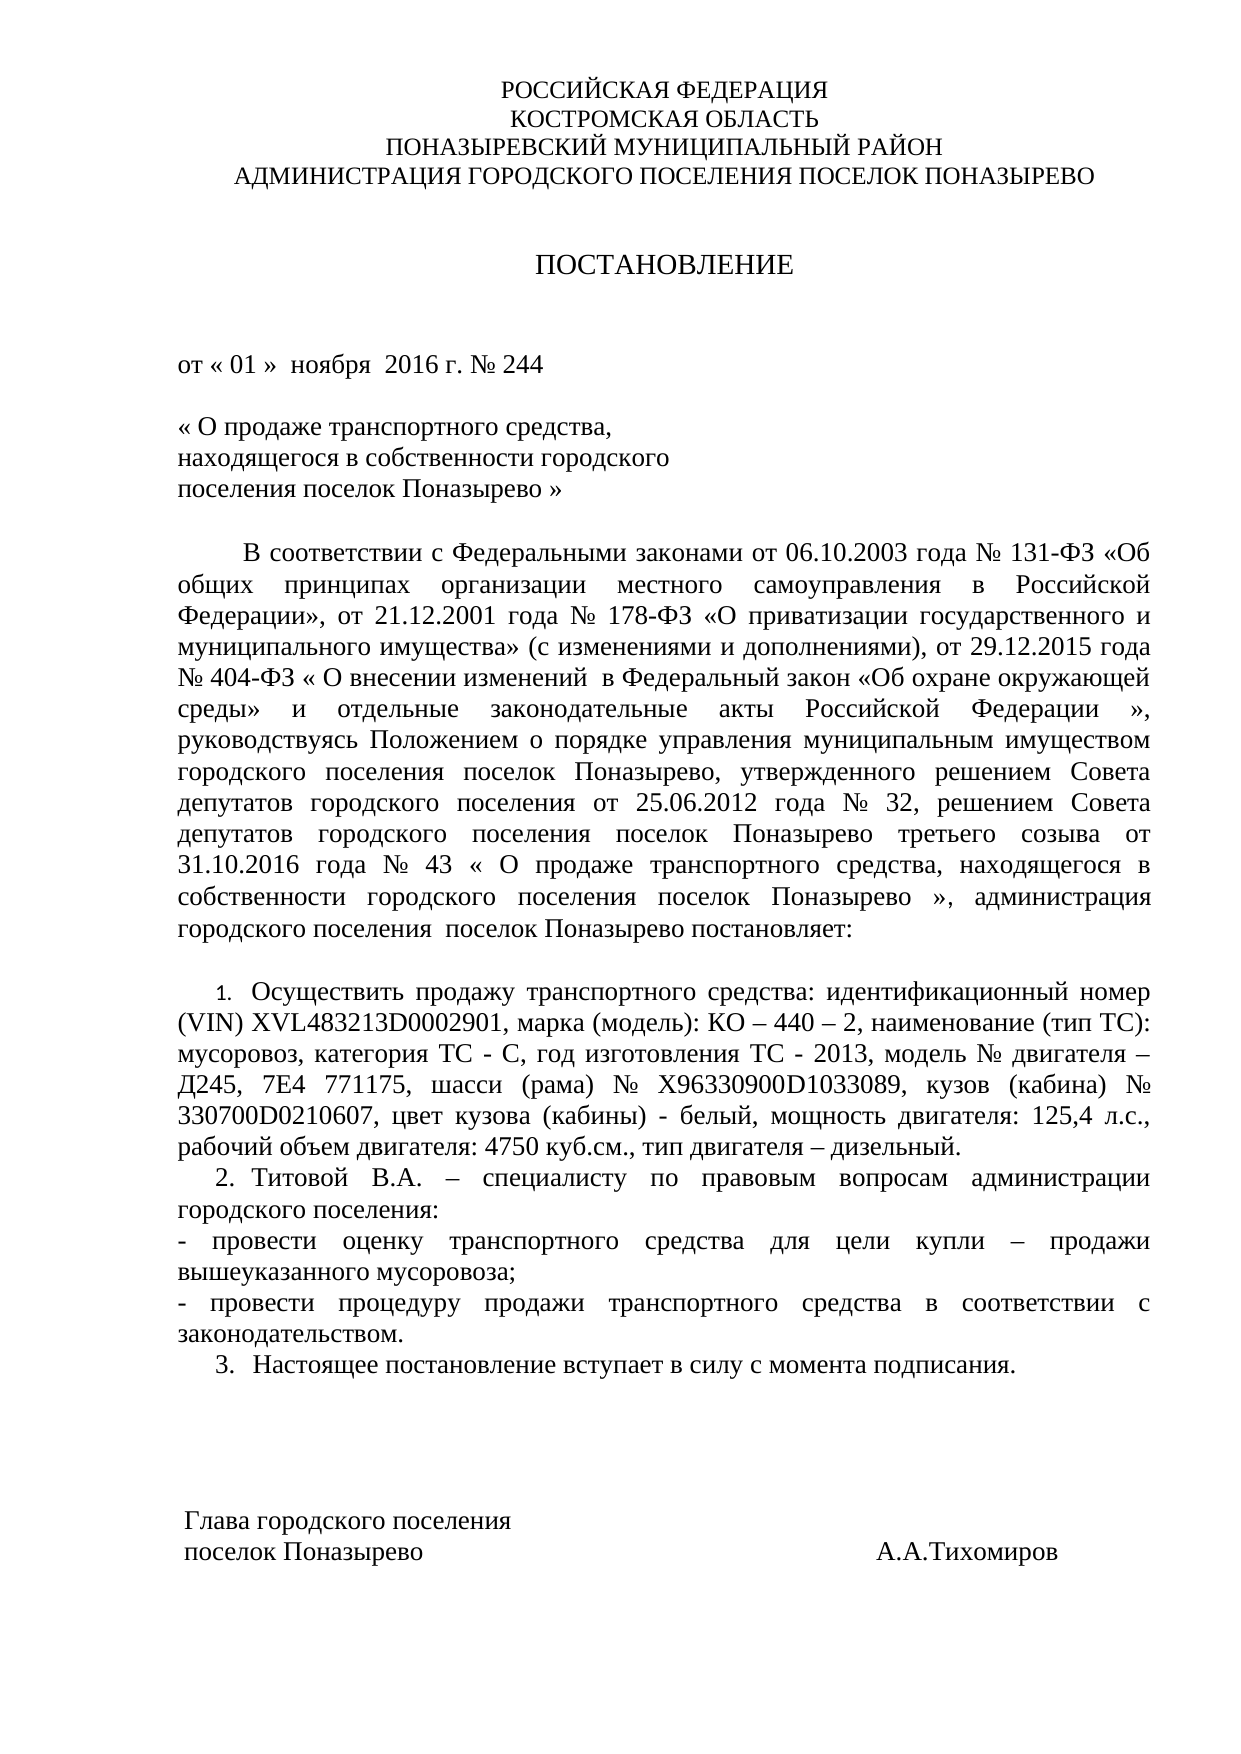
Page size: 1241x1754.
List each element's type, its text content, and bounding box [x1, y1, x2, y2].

text находящегося в собственности городского [177, 441, 1152, 473]
text В соответствии с Федеральными законами от 06.10.2003 года № 131-ФЗ «Об общих принципах организации местного самоуправления в Российской Федерации», от 21.12.2001 года № 178-ФЗ «О приватизации государственного и муниципального имущества» (с изменениями и дополнениями), от 29.12.2015 года № 404-ФЗ « О внесении изменений в Федеральный закон «Об охране окружающей среды» и отдельные законодательные акты Российской Федерации », руководствуясь Положением о порядке управления муниципальным имуществом городского поселения поселок Поназырево, утвержденного решением Совета депутатов городского поселения от 25.06.2012 года № 32, решением Совета депутатов городского поселения поселок Поназырево третьего созыва от 31.10.2016 года № 43 « О продаже транспортного средства, находящегося в собственности городского поселения поселок Поназырево », администрация городского поселения поселок Поназырево постановляет: [177, 535, 1152, 943]
list Титовой В.А. – специалисту по правовым вопросам администрации городского поселения: [177, 1162, 1152, 1224]
text АДМИНИСТРАЦИЯ ГОРОДСКОГО ПОСЕЛЕНИЯ ПОСЕЛОК ПОНАЗЫРЕВО [177, 161, 1152, 190]
text ПОСТАНОВЛЕНИЕ [177, 247, 1152, 281]
text РОССИЙСКАЯ ФЕДЕРАЦИЯ [177, 75, 1152, 104]
list Осуществить продажу транспортного средства: идентификационный номер (VIN) XVL483213D0002901, марка (модель): КО – 440 – 2, наименование (тип ТС): мусоровоз, категория ТС - С, год изготовления ТС - 2013, модель № двигателя – Д245, 7Е4 771175, шасси (рама) № Х96330900D1033089, кузов (кабина) № 330700D0210607, цвет кузова (кабины) - белый, мощность двигателя: 125,4 л.с., рабочий объем двигателя: 4750 куб.см., тип двигателя – дизельный. [177, 975, 1152, 1162]
text КОСТРОМСКАЯ ОБЛАСТЬ [177, 104, 1152, 132]
text Глава городского поселения [177, 1504, 1152, 1535]
text от « 01 » ноября 2016 г. № 244 [177, 348, 1152, 379]
text - провести оценку транспортного средства для цели купли – продажи вышеуказанного мусоровоза; [177, 1224, 1152, 1286]
text - провести процедуру продажи транспортного средства в соответствии с законодательством. [177, 1286, 1152, 1348]
text ПОНАЗЫРЕВСКИЙ МУНИЦИПАЛЬНЫЙ РАЙОН [177, 132, 1152, 161]
text поселения поселок Поназырево » [177, 473, 1152, 504]
text поселок Поназырево А.А.Тихомиров [177, 1535, 1152, 1566]
text « О продаже транспортного средства, [177, 410, 1152, 441]
subtitle Настоящее постановление вступает в силу с момента подписания. [215, 1348, 1152, 1379]
